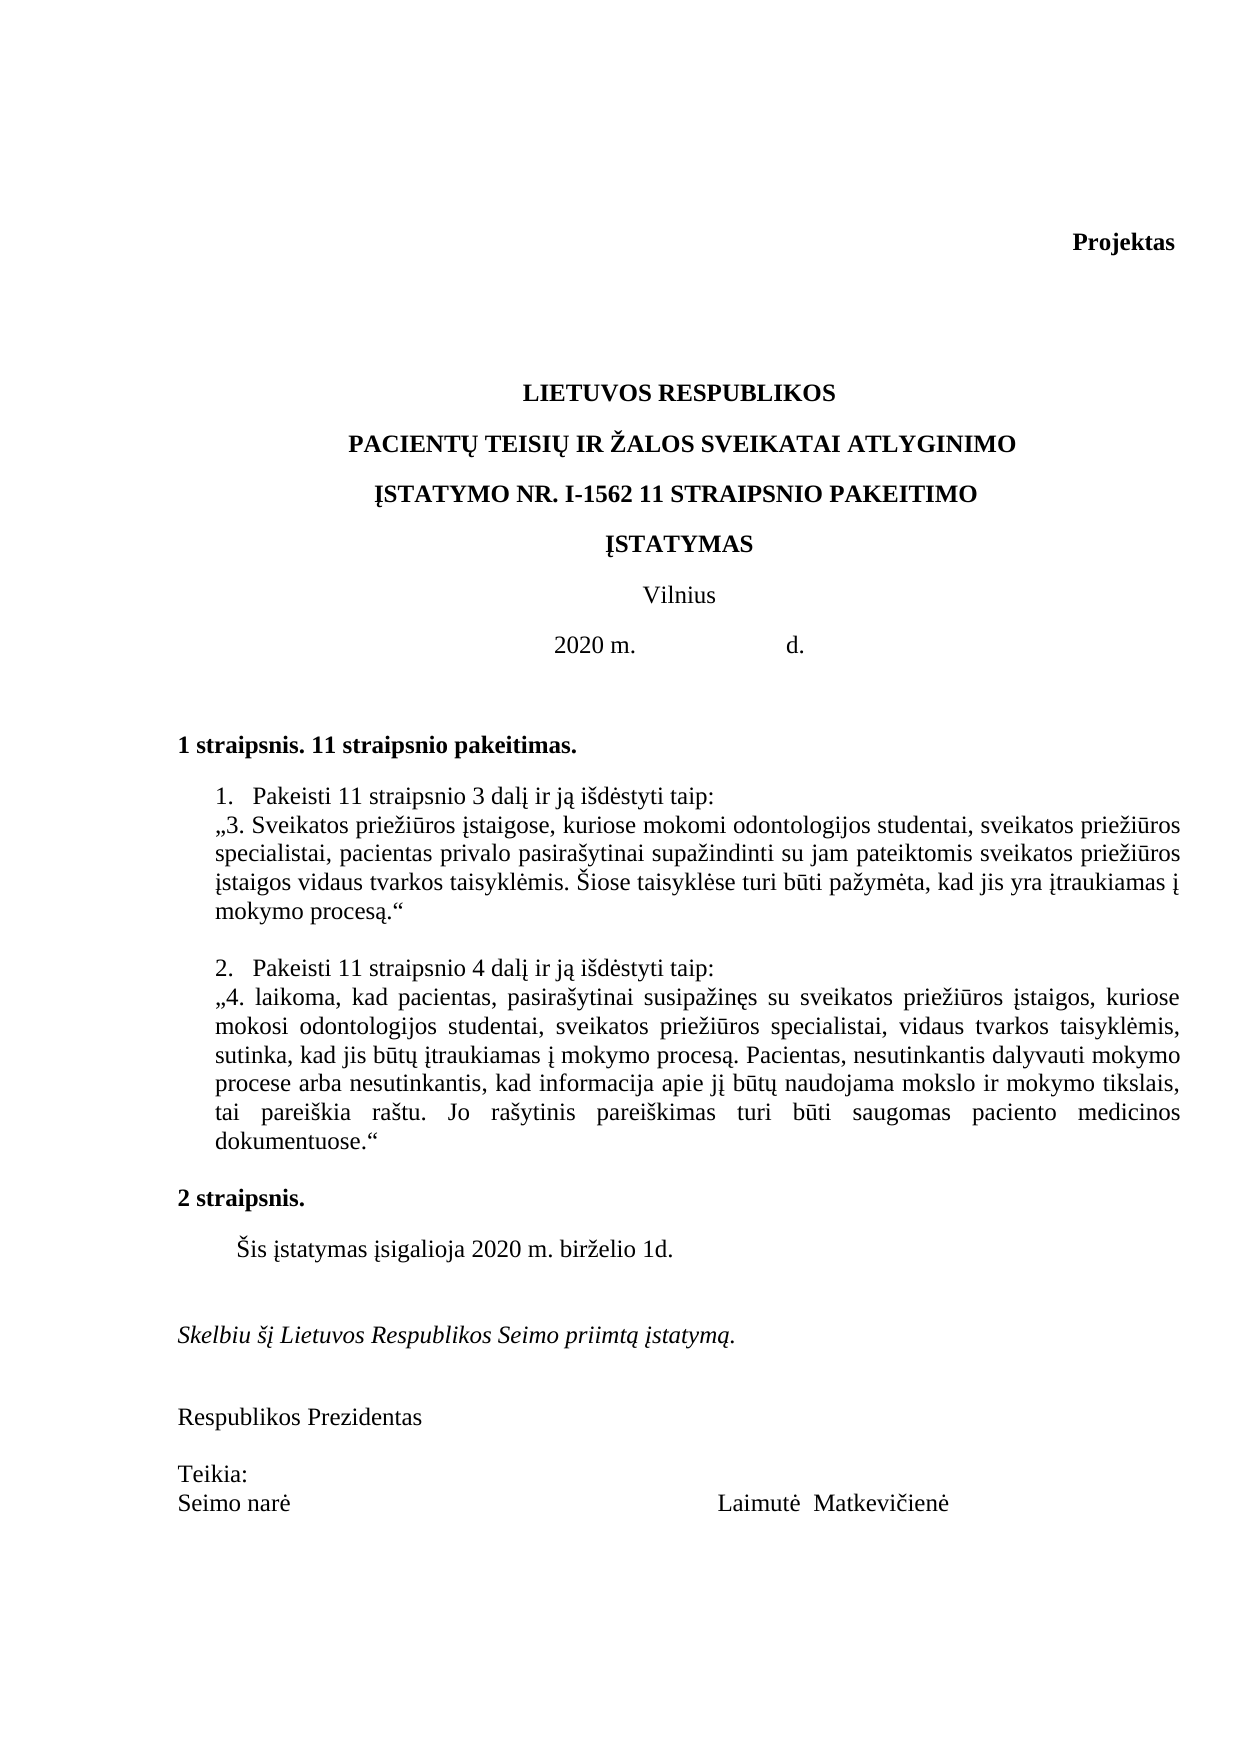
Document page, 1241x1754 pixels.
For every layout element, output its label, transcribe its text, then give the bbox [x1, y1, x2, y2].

text „3. Sveikatos priežiūros įstaigose, kuriose mokomi odontologijos studentai, sveikatos priežiūros specialistai, pacientas privalo pasirašytinai supažindinti su jam pateiktomis sveikatos priežiūros įstaigos vidaus tvarkos taisyklėmis. Šiose taisyklėse turi būti pažymėta, kad jis yra įtraukiamas į mokymo procesą.“ [215, 810, 1181, 925]
text „4. laikoma, kad pacientas, pasirašytinai susipažinęs su sveikatos priežiūros įstaigos, kuriose mokosi odontologijos studentai, sveikatos priežiūros specialistai, vidaus tvarkos taisyklėmis, sutinka, kad jis būtų įtraukiamas į mokymo procesą. Pacientas, nesutinkantis dalyvauti mokymo procese arba nesutinkantis, kad informacija apie jį būtų naudojama mokslo ir mokymo tikslais, tai pareiškia raštu. Jo rašytinis pareiškimas turi būti saugomas paciento medicinos dokumentuose.“ [215, 982, 1181, 1155]
text Teikia: [177, 1459, 1181, 1488]
text ĮSTATYMO NR. I-1562 11 STRAIPSNIO PAKEITIMO [177, 479, 1181, 508]
text Vilnius [177, 580, 1181, 608]
text LIETUVOS RESPUBLIKOS [177, 378, 1181, 407]
text 2. Pakeisti 11 straipsnio 4 dalį ir ją išdėstyti taip: [215, 953, 1181, 982]
text Respublikos Prezidentas [177, 1402, 1181, 1430]
text Skelbiu šį Lietuvos Respublikos Seimo priimtą įstatymą. [177, 1320, 1181, 1349]
text ĮSTATYMAS [177, 529, 1181, 558]
text 1. Pakeisti 11 straipsnio 3 dalį ir ją išdėstyti taip: [215, 781, 1181, 810]
text PACIENTŲ TEISIŲ IR ŽALOS SVEIKATAI ATLYGINIMO [177, 429, 1181, 457]
text Projektas [177, 227, 1181, 256]
text Šis įstatymas įsigalioja 2020 m. birželio 1d. [177, 1234, 1181, 1262]
text 1 straipsnis. 11 straipsnio pakeitimas. [177, 731, 1181, 759]
text 2020 m. d. [177, 630, 1181, 659]
text 2 straipsnis. [177, 1183, 1181, 1212]
text Seimo narė Laimutė Matkevičienė [177, 1488, 1181, 1517]
